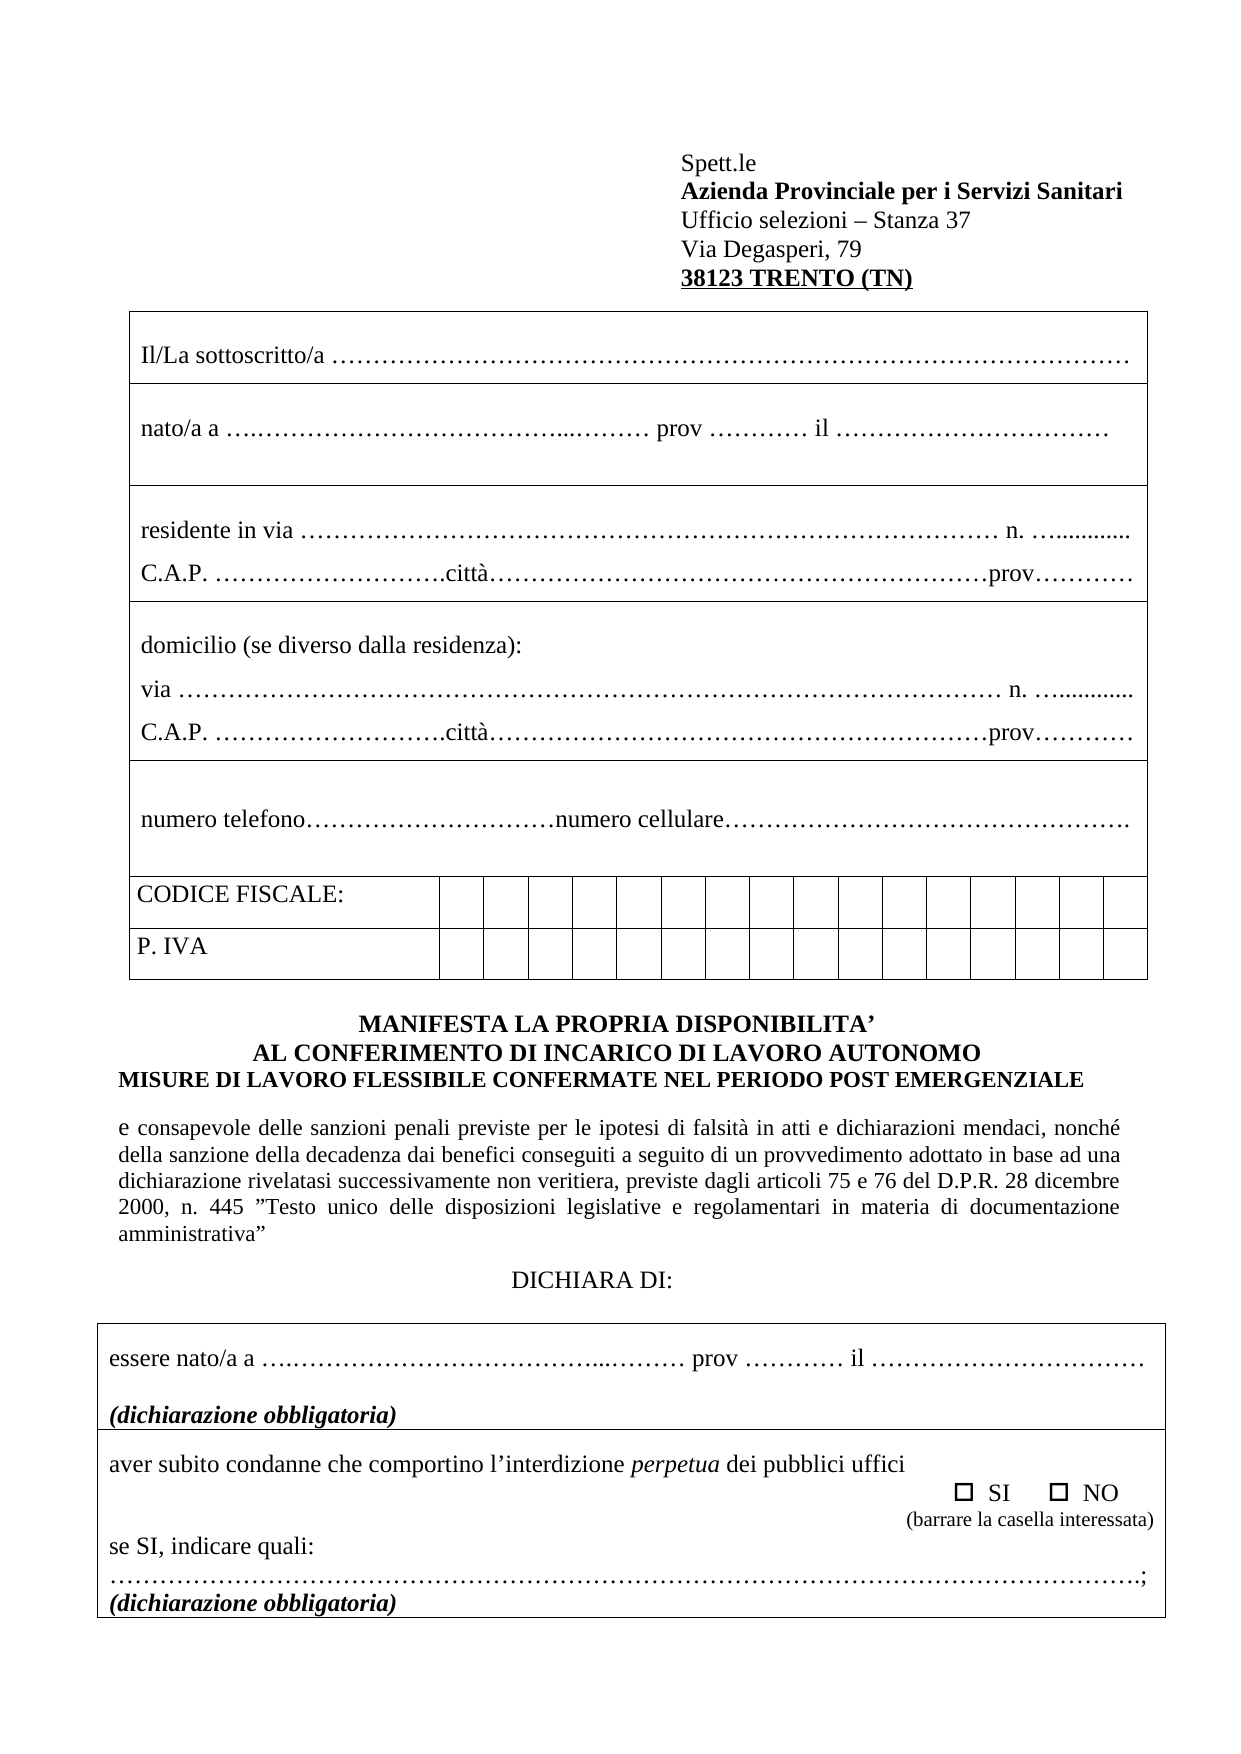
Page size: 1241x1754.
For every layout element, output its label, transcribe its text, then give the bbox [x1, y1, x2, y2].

table_cell nato/a a ….………………………………...……… prov ………… il …………………………… [130, 384, 1147, 485]
table_cell numero telefono…………………………numero cellulare…………………………………………. [130, 761, 1147, 876]
table_cell [706, 877, 749, 927]
table_cell [617, 877, 661, 927]
text e consapevole delle sanzioni penali previste per le ipotesi di falsità in atti e dichiarazioni mendaci, nonché della sanzione della decadenza dai benefici conseguiti a seguito di un provvedimento adottato in base ad una dichiarazione rivelatasi successivamente non veritiera, previste dagli articoli 75 e 76 del D.P.R. 28 dicembre 2000, n. 445 ”Testo unico delle disposizioni legislative e regolamentari in materia di documentazione amministrativa” [118, 1112, 1122, 1246]
table_cell P. IVA [130, 929, 439, 979]
table_cell [1060, 929, 1103, 979]
text Azienda Provinciale per i Servizi Sanitari [681, 176, 1131, 205]
table_cell [573, 929, 616, 979]
table_cell [662, 877, 705, 927]
table_header [73, 1323, 97, 1429]
table_cell domicilio (se diverso dalla residenza): via ……………………………………………………………………………………… n. …............ C.A.P. ……………………….città……………………………………………………prov………… [130, 602, 1147, 760]
text DICHIARA DI: [62, 1265, 1122, 1294]
table_cell [750, 877, 793, 927]
table_cell [1104, 877, 1147, 927]
text Ufficio selezioni – Stanza 37 [681, 205, 1122, 234]
table_cell [883, 929, 926, 979]
table_cell [73, 1429, 97, 1617]
table_cell [927, 877, 970, 927]
table_cell aver subito condanne che comportino l’interdizione perpetua dei pubblici uffici  SI  NO (barrare la casella interessata) se SI, indicare quali: …………………………………………………………………………………………………………….; (dichiarazione obbligatoria) [98, 1430, 1165, 1617]
table_cell [1104, 929, 1147, 979]
table_cell [440, 929, 483, 979]
table_cell [927, 929, 970, 979]
table_cell [750, 929, 793, 979]
table_cell [971, 929, 1015, 979]
table_cell residente in via ………………………………………………………………………… n. …............ C.A.P. ……………………….città……………………………………………………prov………… [130, 486, 1147, 601]
table_cell [440, 877, 483, 927]
text Spett.le [681, 148, 1122, 176]
table_cell [1016, 929, 1059, 979]
table_cell [839, 877, 882, 927]
table_cell [617, 929, 661, 979]
table_cell [706, 929, 749, 979]
table_cell [529, 877, 572, 927]
table_cell [883, 877, 926, 927]
table_cell [484, 929, 528, 979]
text MISURE DI LAVORO FLESSIBILE CONFERMATE NEL PERIODO POST EMERGENZIALE [118, 1066, 1122, 1093]
text 38123 TRENTO (TN) [681, 263, 1122, 291]
table_cell [573, 877, 616, 927]
table_cell [1016, 877, 1059, 927]
text Via Degasperi, 79 [681, 234, 1122, 263]
text MANIFESTA LA PROPRIA DISPONIBILITA’ [118, 1009, 1122, 1038]
table_cell [971, 877, 1015, 927]
table_cell [662, 929, 705, 979]
table_cell [529, 929, 572, 979]
table_header Il/La sottoscritto/a …………………………………………………………………………………… [130, 312, 1147, 383]
table_cell [1060, 877, 1103, 927]
table_cell [794, 929, 838, 979]
table_cell [794, 877, 838, 927]
table_cell CODICE FISCALE: [130, 877, 439, 927]
table_header essere nato/a a ….………………………………...……… prov ………… il …………………………… (dichiarazione obbligatoria) [98, 1324, 1165, 1429]
table_cell [484, 877, 528, 927]
text AL CONFERIMENTO DI INCARICO DI LAVORO AUTONOMO [118, 1038, 1122, 1066]
table_cell [839, 929, 882, 979]
